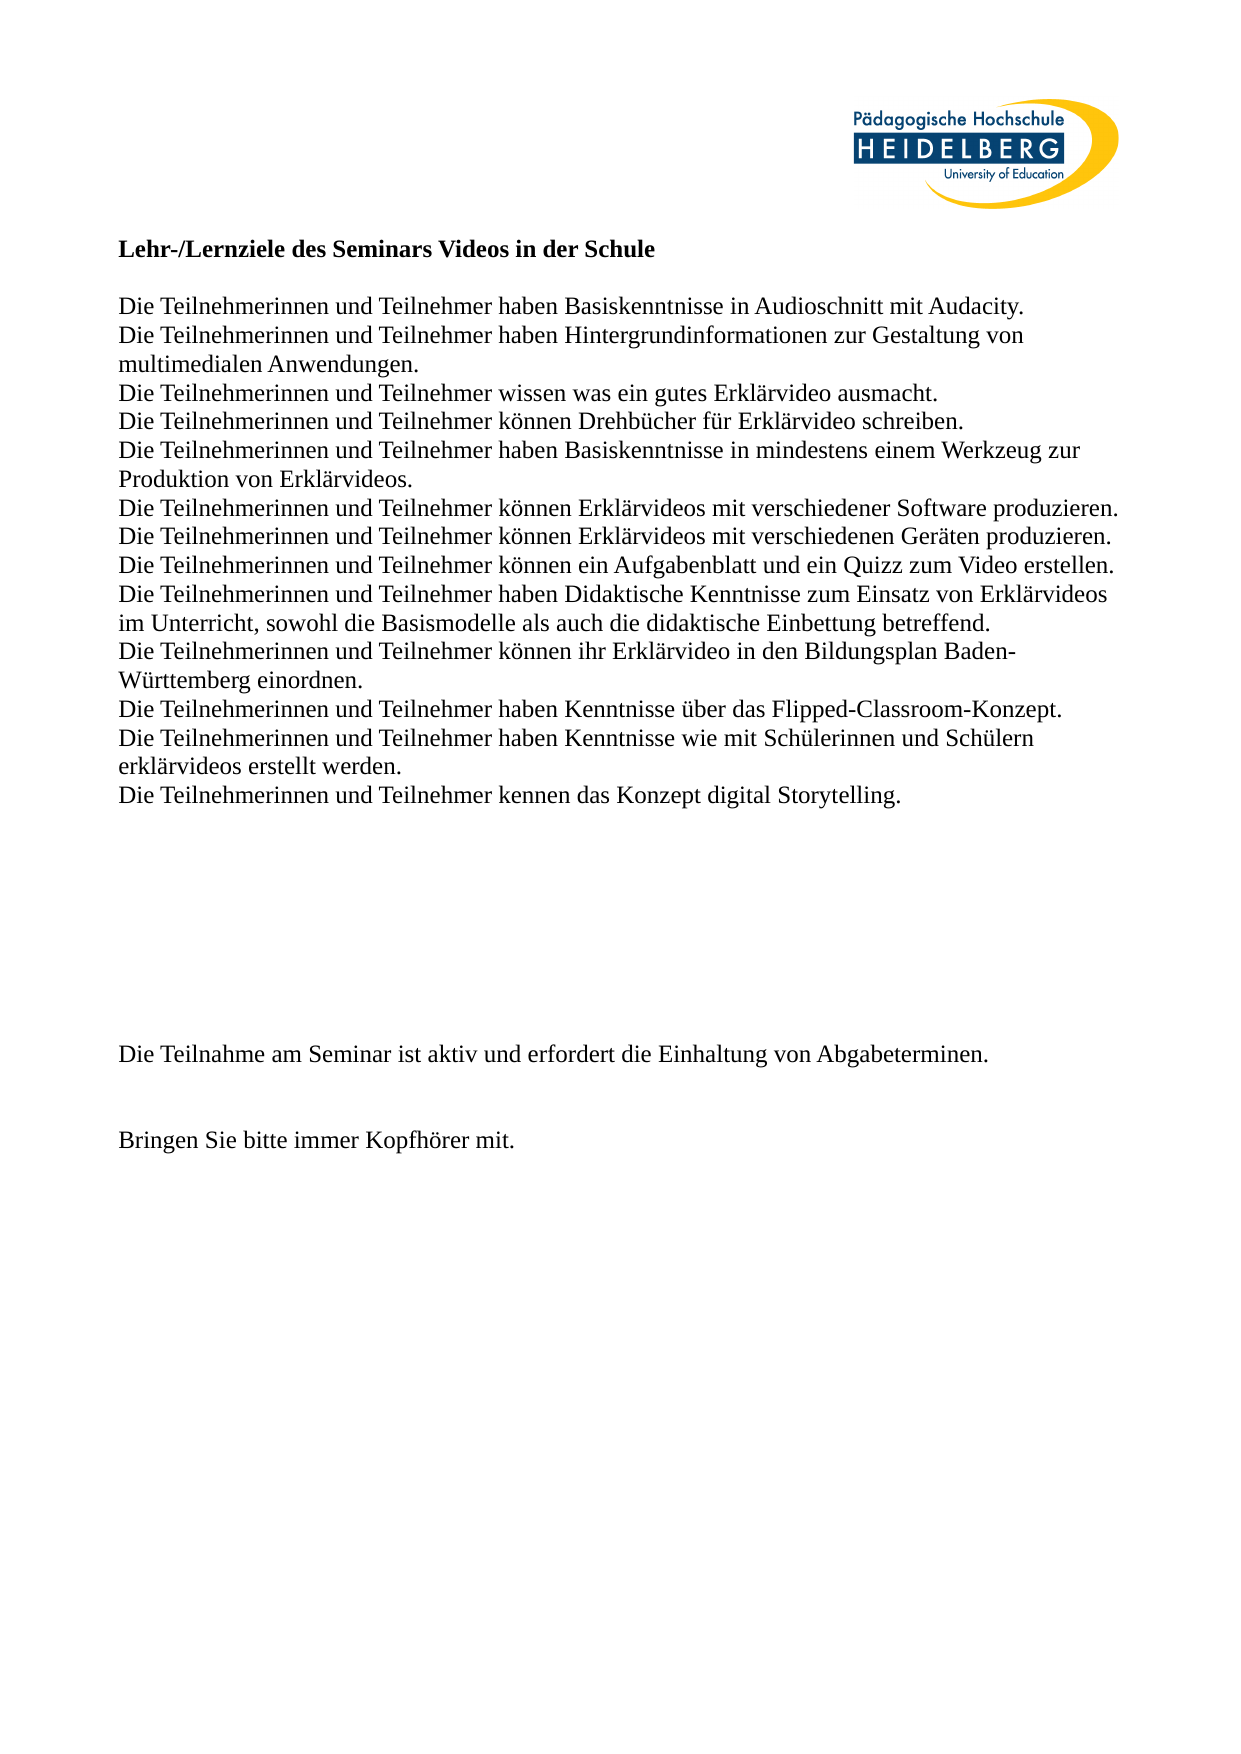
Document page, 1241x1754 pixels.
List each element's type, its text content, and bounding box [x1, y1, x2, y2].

text Die Teilnehmerinnen und Teilnehmer haben Didaktische Kenntnisse zum Einsatz von Erklärvideos im Unterricht, sowohl die Basismodelle als auch die didaktische Einbettung betreffend. [118, 579, 1122, 636]
text Die Teilnehmerinnen und Teilnehmer kennen das Konzept digital Storytelling. [118, 780, 1122, 809]
text Die Teilnehmerinnen und Teilnehmer wissen was ein gutes Erklärvideo ausmacht. [118, 378, 1122, 406]
text Die Teilnehmerinnen und Teilnehmer haben Kenntnisse wie mit Schülerinnen und Schülern erklärvideos erstellt werden. [118, 723, 1122, 780]
picture [853, 96, 1119, 209]
text Die Teilnehmerinnen und Teilnehmer haben Basiskenntnisse in Audioschnitt mit Audacity. [118, 291, 1122, 320]
text Bringen Sie bitte immer Kopfhörer mit. [118, 1125, 1122, 1154]
text Die Teilnehmerinnen und Teilnehmer haben Hintergrundinformationen zur Gestaltung von multimedialen Anwendungen. [118, 320, 1122, 378]
text Die Teilnehmerinnen und Teilnehmer können ihr Erklärvideo in den Bildungsplan Baden-Württemberg einordnen. [118, 636, 1122, 694]
text Die Teilnehmerinnen und Teilnehmer haben Basiskenntnisse in mindestens einem Werkzeug zur Produktion von Erklärvideos. [118, 435, 1122, 493]
text Lehr-/Lernziele des Seminars Videos in der Schule [118, 234, 1122, 263]
text Die Teilnehmerinnen und Teilnehmer können Erklärvideos mit verschiedener Software produzieren. [118, 493, 1122, 521]
text Die Teilnehmerinnen und Teilnehmer können Erklärvideos mit verschiedenen Geräten produzieren. [118, 521, 1122, 550]
text Die Teilnehmerinnen und Teilnehmer haben Kenntnisse über das Flipped-Classroom-Konzept. [118, 694, 1122, 723]
text Die Teilnehmerinnen und Teilnehmer können ein Aufgabenblatt und ein Quizz zum Video erstellen. [118, 550, 1122, 579]
text Die Teilnehmerinnen und Teilnehmer können Drehbücher für Erklärvideo schreiben. [118, 406, 1122, 435]
text Die Teilnahme am Seminar ist aktiv und erfordert die Einhaltung von Abgabeterminen. [118, 1039, 1122, 1068]
